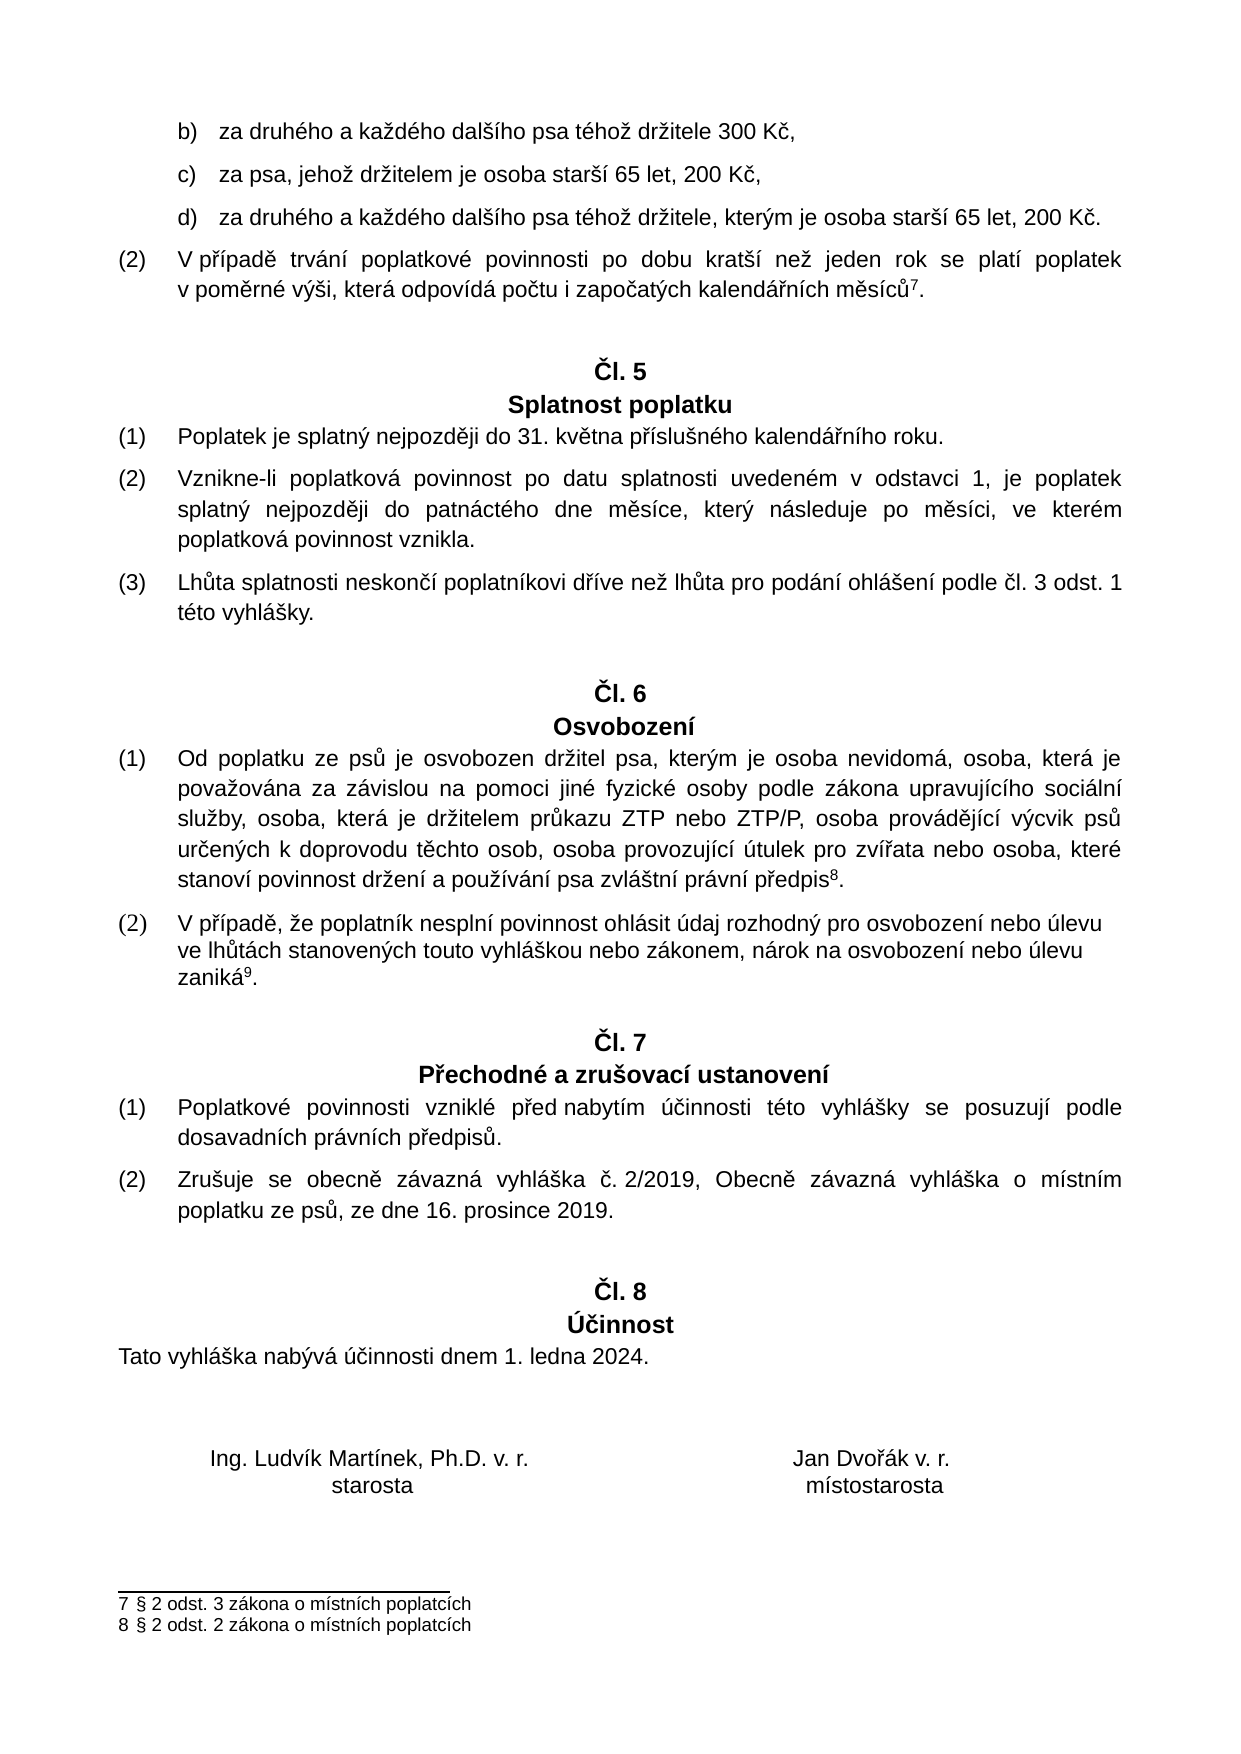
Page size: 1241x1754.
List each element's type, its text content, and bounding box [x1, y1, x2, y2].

list Zrušuje se obecně závazná vyhláška č. 2/2019, Obecně závazná vyhláška o místním poplatku ze psů, ze dne 16. prosince 2019. [118, 1166, 1122, 1223]
subtitle Čl. 5 Splatnost poplatku [118, 357, 1122, 418]
list za druhého a každého dalšího psa téhož držitele 300 Kč, [177, 118, 1122, 144]
subtitle Čl. 7 Přechodné a zrušovací ustanovení [118, 1027, 1122, 1089]
table_header Jan Dvořák v. r. místostarosta [620, 1386, 1122, 1504]
list § 2 odst. 3 zákona o místních poplatcích [118, 1592, 1122, 1614]
list za psa, jehož držitelem je osoba starší 65 let, 200 Kč, [177, 161, 1122, 187]
list Lhůta splatnosti neskončí poplatníkovi dříve než lhůta pro podání ohlášení podle čl. 3 odst. 1 této vyhlášky. [118, 568, 1122, 625]
text Tato vyhláška nabývá účinnosti dnem 1. ledna 2024. [118, 1343, 1122, 1369]
list § 2 odst. 2 zákona o místních poplatcích [118, 1614, 1122, 1635]
list V případě trvání poplatkové povinnosti po dobu kratší než jeden rok se platí poplatek v poměrné výši, která odpovídá počtu i započatých kalendářních měsíců. [118, 246, 1122, 303]
list Poplatkové povinnosti vzniklé před nabytím účinnosti této vyhlášky se posuzují podle dosavadních právních předpisů. [118, 1093, 1122, 1150]
subtitle Čl. 6 Osvobození [118, 679, 1122, 741]
table_header Ing. Ludvík Martínek, Ph.D. v. r. starosta [118, 1386, 620, 1504]
list V případě, že poplatník nesplní povinnost ohlásit údaj rozhodný pro osvobození nebo úlevu ve lhůtách stanovených touto vyhláškou nebo zákonem, nárok na osvobození nebo úlevu zaniká9. [118, 908, 1122, 990]
list Poplatek je splatný nejpozději do 31. května příslušného kalendářního roku. [118, 423, 1122, 449]
list Vznikne-li poplatková povinnost po datu splatnosti uvedeném v odstavci 1, je poplatek splatný nejpozději do patnáctého dne měsíce, který následuje po měsíci, ve kterém poplatková povinnost vznikla. [118, 465, 1122, 552]
subtitle Čl. 8 Účinnost [118, 1277, 1122, 1339]
list za druhého a každého dalšího psa téhož držitele, kterým je osoba starší 65 let, 200 Kč. [177, 203, 1122, 230]
list Od poplatku ze psů je osvobozen držitel psa, kterým je osoba nevidomá, osoba, která je považována za závislou na pomoci jiné fyzické osoby podle zákona upravujícího sociální služby, osoba, která je držitelem průkazu ZTP nebo ZTP/P, osoba provádějící výcvik psů určených k doprovodu těchto osob, osoba provozující útulek pro zvířata nebo osoba, které stanoví povinnost držení a používání psa zvláštní právní předpis. [118, 745, 1122, 892]
